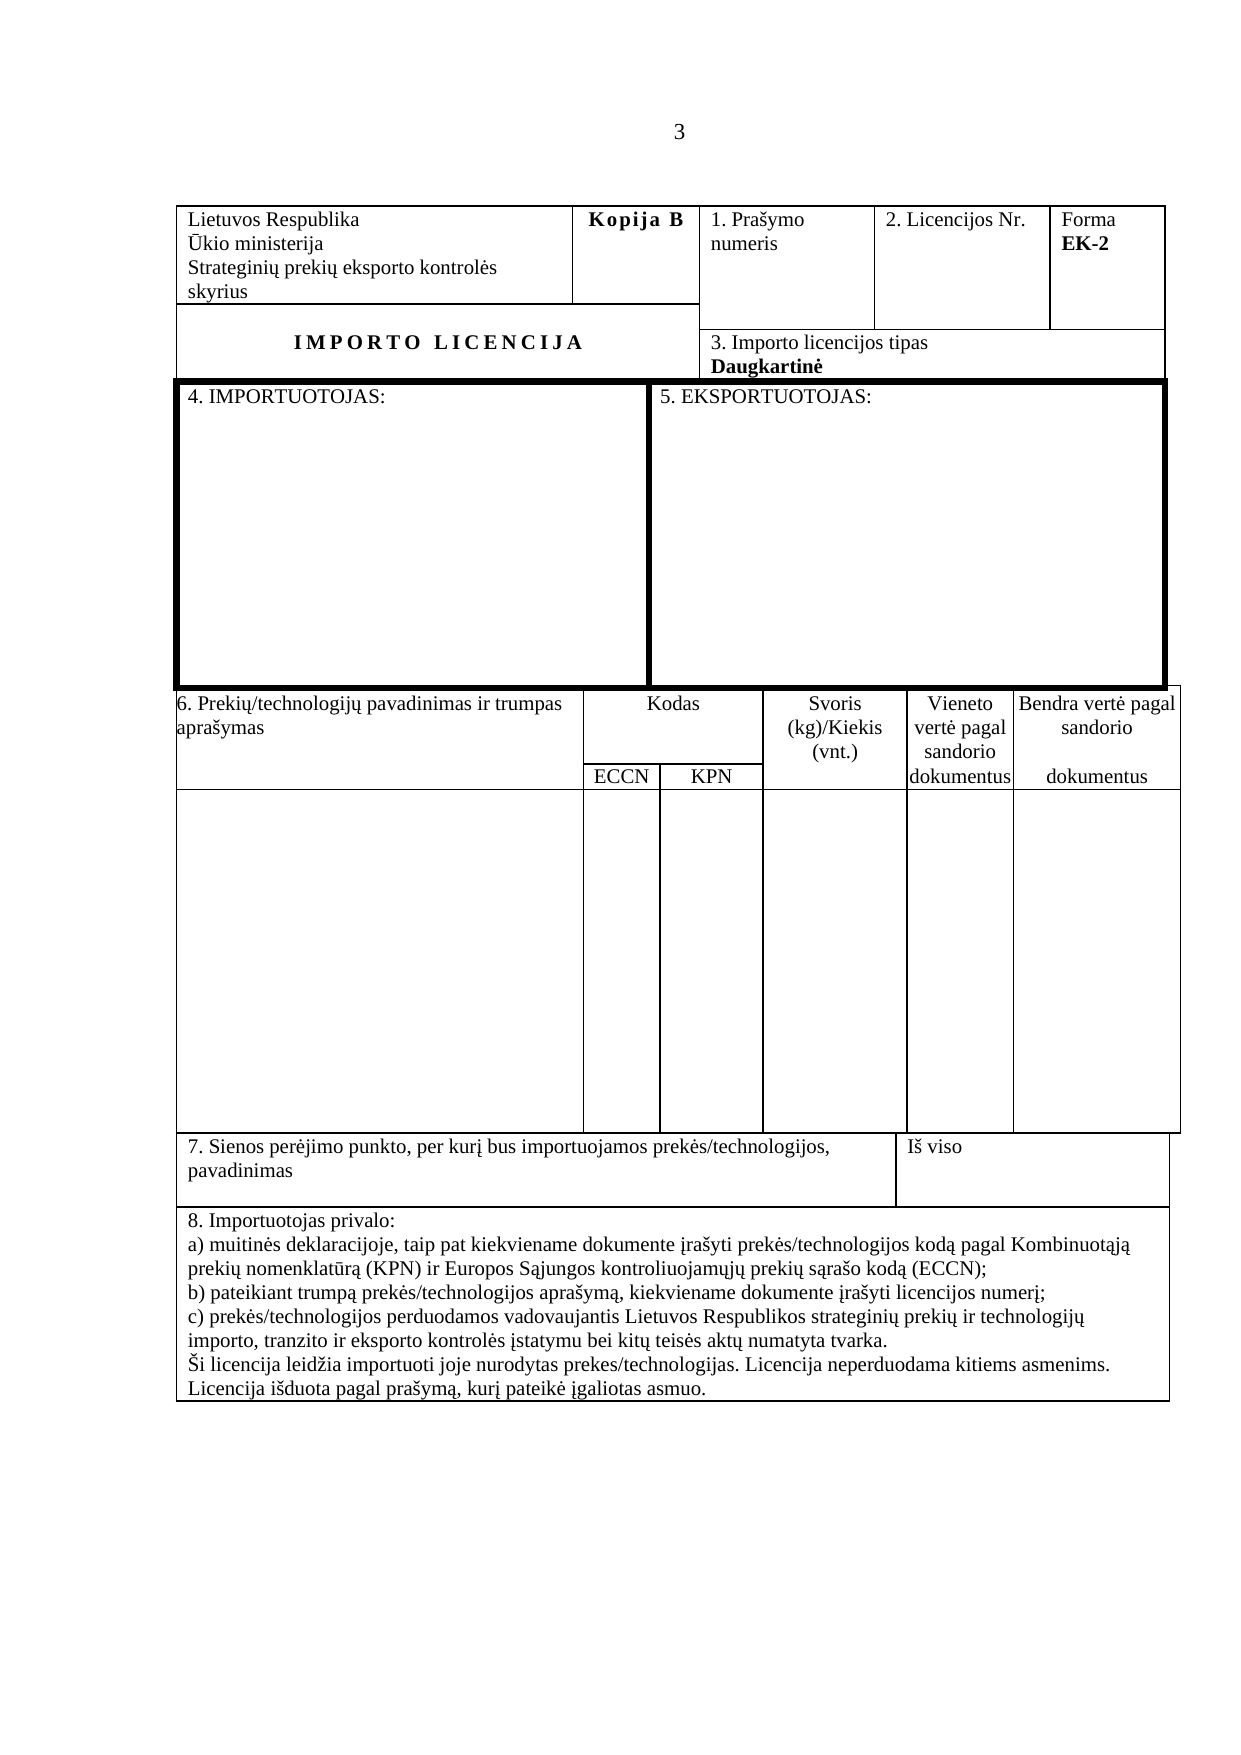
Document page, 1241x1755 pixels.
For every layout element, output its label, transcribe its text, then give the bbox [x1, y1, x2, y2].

table_cell [1014, 790, 1180, 1132]
table_cell 6. Prekių/technologijų pavadinimas ir trumpas aprašymas [177, 691, 583, 763]
table_header 1. Prašymo numeris [700, 207, 874, 328]
table_cell 7. Sienos perėjimo punkto, per kurį bus importuojamos prekės/technologijos, pavadinimas [177, 1134, 895, 1206]
table_cell [584, 790, 659, 1132]
table_cell [1170, 378, 1181, 684]
table_cell IMPORTO LICENCIJA [177, 329, 699, 378]
table_cell [1170, 1206, 1181, 1400]
table_cell dokumentus [908, 763, 1013, 788]
table_cell [177, 305, 699, 328]
table_cell Iš viso [897, 1134, 1169, 1206]
table_cell [1170, 329, 1181, 378]
table_cell [764, 763, 906, 788]
table_cell [177, 763, 583, 788]
table_cell Vieneto vertė pagal sandorio [908, 691, 1013, 763]
table_cell Bendra vertė pagal sandorio [1014, 686, 1180, 763]
table_cell Kodas [584, 691, 762, 763]
table_header 2. Licencijos Nr. [875, 207, 1049, 328]
table_header Forma EK-2 [1051, 207, 1164, 328]
table_cell [1170, 1134, 1181, 1206]
table_cell 3. Importo licencijos tipas Daugkartinė [700, 330, 1164, 378]
table_cell [177, 790, 583, 1132]
table_cell ECCN [584, 765, 659, 788]
table_header Kopija B [573, 207, 699, 303]
table_cell 4. IMPORTUOTOJAS: [180, 385, 646, 684]
table_cell 8. Importuotojas privalo: a) muitinės deklaracijoje, taip pat kiekviename dokumente įrašyti prekės/technologijos kodą pagal Kombinuotąją prekių nomenklatūrą (KPN) ir Europos Sąjungos kontroliuojamųjų prekių sąrašo kodą (ECCN); b) pateikiant trumpą prekės/technologijos aprašymą, kiekviename dokumente įrašyti licencijos numerį; c) prekės/technologijos perduodamos vadovaujantis Lietuvos Respublikos strateginių prekių ir technologijų importo, tranzito ir eksporto kontrolės įstatymu bei kitų teisės aktų numatyta tvarka. Ši licencija leidžia importuoti joje nurodytas prekes/technologijas. Licencija neperduodama kitiems asmenims. Licencija išduota pagal prašymą, kurį pateikė įgaliotas asmuo. [177, 1208, 1169, 1400]
table_cell 5. EKSPORTUOTOJAS: [652, 385, 1162, 684]
table_cell [908, 790, 1013, 1132]
table_cell Svoris (kg)/Kiekis (vnt.) [764, 691, 906, 763]
table_cell [764, 790, 906, 1132]
table_cell KPN [661, 765, 762, 788]
table_header [1170, 205, 1181, 303]
table_cell dokumentus [1014, 763, 1180, 788]
table_cell [661, 790, 762, 1132]
table_cell [1170, 303, 1181, 328]
table_header Lietuvos Respublika Ūkio ministerija Strateginių prekių eksporto kontrolės skyrius [177, 207, 572, 303]
